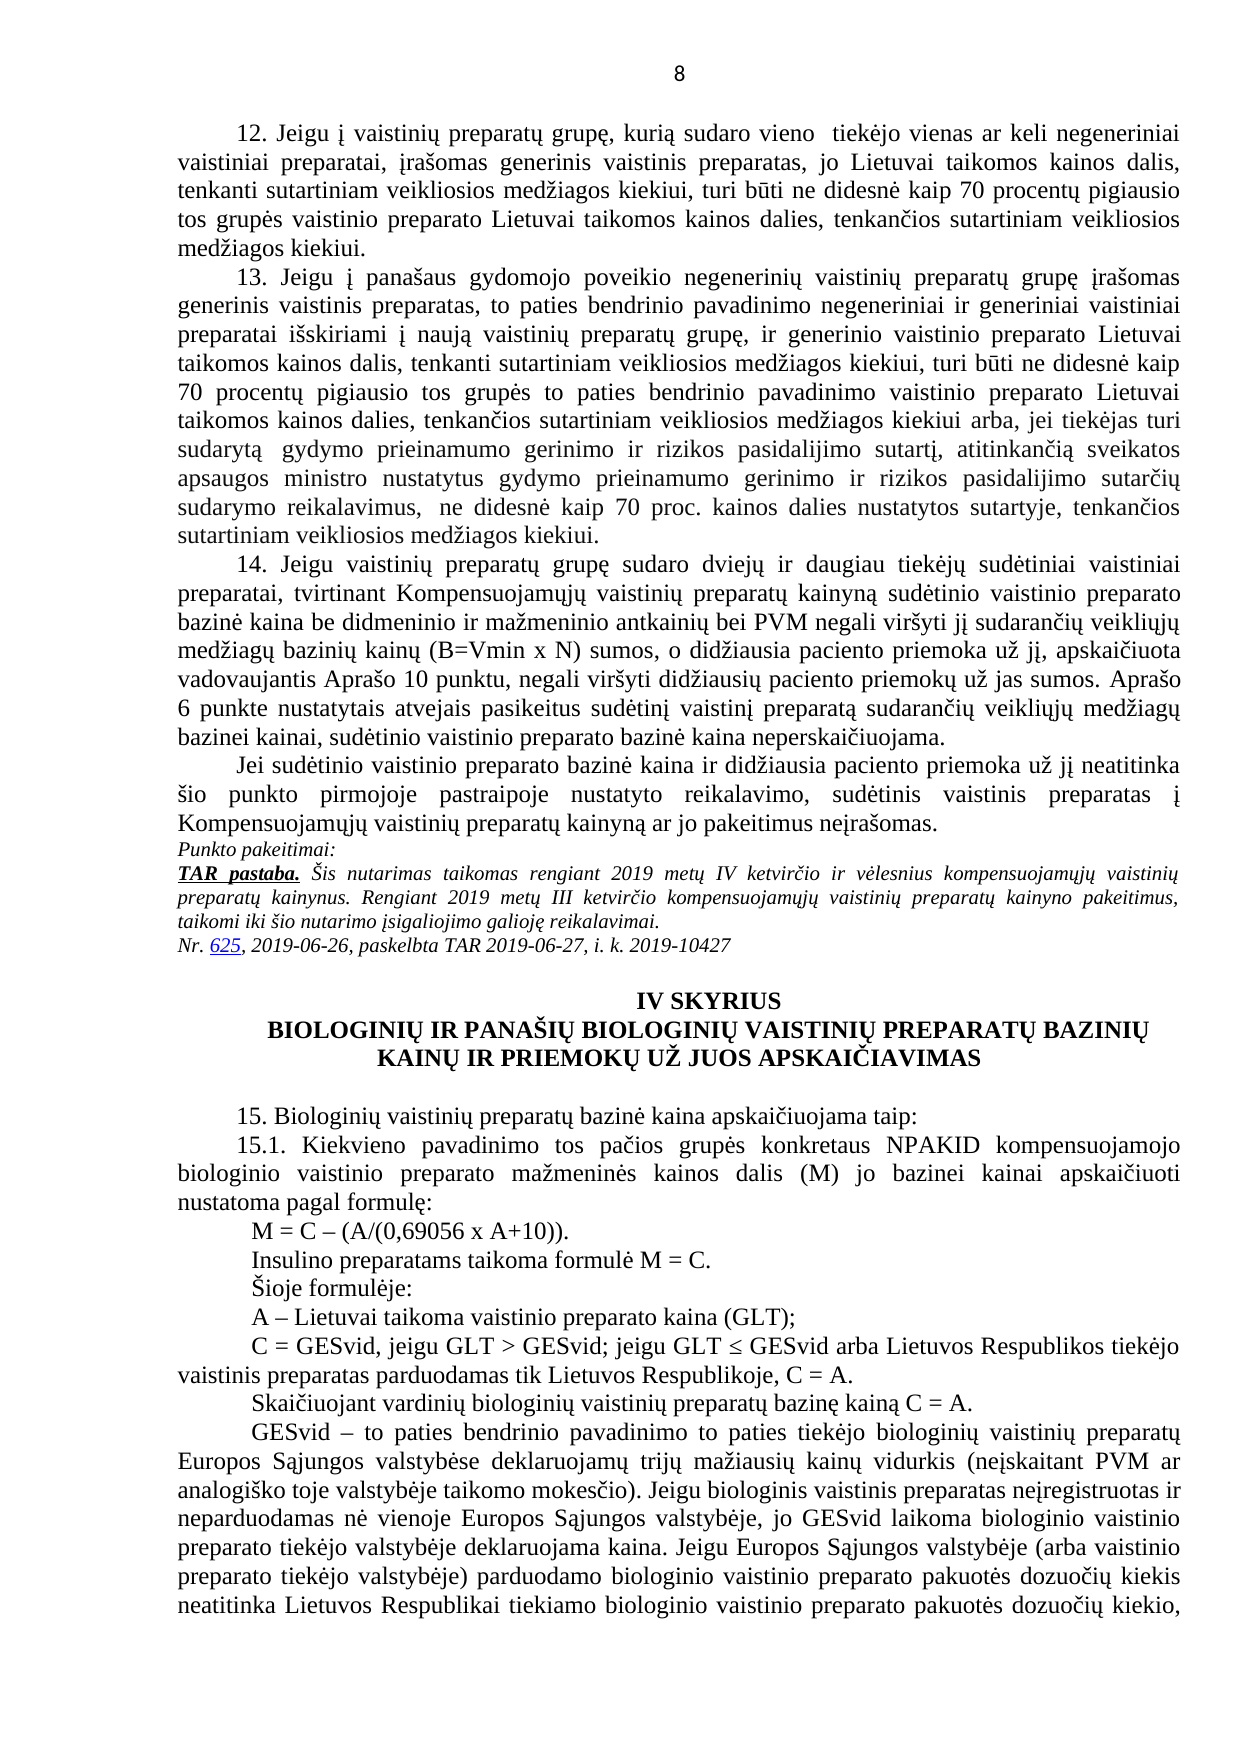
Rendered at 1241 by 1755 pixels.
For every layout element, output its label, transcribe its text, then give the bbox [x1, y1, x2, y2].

text A – Lietuvai taikoma vaistinio preparato kaina (GLT); [177, 1302, 1181, 1331]
text 15.1. Kiekvieno pavadinimo tos pačios grupės konkretaus NPAKID kompensuojamojo biologinio vaistinio preparato mažmeninės kainos dalis (M) jo bazinei kainai apskaičiuoti nustatoma pagal formulę: [177, 1130, 1181, 1216]
text C = GESvid, jeigu GLT > GESvid; jeigu GLT ≤ GESvid arba Lietuvos Respublikos tiekėjo vaistinis preparatas parduodamas tik Lietuvos Respublikoje, C = A. [177, 1331, 1181, 1388]
text Šioje formulėje: [177, 1273, 1181, 1302]
text Jei sudėtinio vaistinio preparato bazinė kaina ir didžiausia paciento priemoka už jį neatitinka šio punkto pirmojoje pastraipoje nustatyto reikalavimo, sudėtinis vaistinis preparatas į Kompensuojamųjų vaistinių preparatų kainyną ar jo pakeitimus neįrašomas. [177, 751, 1181, 837]
text GESvid – to paties bendrinio pavadinimo to paties tiekėjo biologinių vaistinių preparatų Europos Sąjungos valstybėse deklaruojamų trijų mažiausių kainų vidurkis (neįskaitant PVM ar analogiško toje valstybėje taikomo mokesčio). Jeigu biologinis vaistinis preparatas neįregistruotas ir neparduodamas nė vienoje Europos Sąjungos valstybėje, jo GESvid laikoma biologinio vaistinio preparato tiekėjo valstybėje deklaruojama kaina. Jeigu Europos Sąjungos valstybėje (arba vaistinio preparato tiekėjo valstybėje) parduodamo biologinio vaistinio preparato pakuotės dozuočių kiekis neatitinka Lietuvos Respublikai tiekiamo biologinio vaistinio preparato pakuotės dozuočių kiekio, [177, 1417, 1181, 1618]
text Nr. 625, 2019-06-26, paskelbta TAR 2019-06-27, i. k. 2019-10427 [177, 933, 1181, 957]
text BIOLOGINIŲ IR PANAŠIŲ BIOLOGINIŲ VAISTINIŲ PREPARATŲ BAZINIŲ KAINŲ IR PRIEMOKŲ UŽ JUOS APSKAIČIAVIMAS [177, 1015, 1181, 1072]
text IV SKYRIUS [177, 986, 1181, 1015]
text Skaičiuojant vardinių biologinių vaistinių preparatų bazinę kainą C = A. [177, 1388, 1181, 1417]
text 15. Biologinių vaistinių preparatų bazinė kaina apskaičiuojama taip: [177, 1101, 1181, 1130]
text Punkto pakeitimai: [177, 837, 1181, 861]
text M = C – (A/(0,69056 x A+10)). [177, 1216, 1181, 1245]
text 13. Jeigu į panašaus gydomojo poveikio negenerinių vaistinių preparatų grupę įrašomas generinis vaistinis preparatas, to paties bendrinio pavadinimo negeneriniai ir generiniai vaistiniai preparatai išskiriami į naują vaistinių preparatų grupę, ir generinio vaistinio preparato Lietuvai taikomos kainos dalis, tenkanti sutartiniam veikliosios medžiagos kiekiui, turi būti ne didesnė kaip 70 procentų pigiausio tos grupės to paties bendrinio pavadinimo vaistinio preparato Lietuvai taikomos kainos dalies, tenkančios sutartiniam veikliosios medžiagos kiekiui arba, jei tiekėjas turi sudarytą gydymo prieinamumo gerinimo ir rizikos pasidalijimo sutartį, atitinkančią sveikatos apsaugos ministro nustatytus gydymo prieinamumo gerinimo ir rizikos pasidalijimo sutarčių sudarymo reikalavimus, ne didesnė kaip 70 proc. kainos dalies nustatytos sutartyje, tenkančios sutartiniam veikliosios medžiagos kiekiui. [177, 262, 1181, 549]
text Insulino preparatams taikoma formulė M = С. [177, 1245, 1181, 1273]
text TAR pastaba. Šis nutarimas taikomas rengiant 2019 metų IV ketvirčio ir vėlesnius kompensuojamųjų vaistinių preparatų kainynus. Rengiant 2019 metų III ketvirčio kompensuojamųjų vaistinių preparatų kainyno pakeitimus, taikomi iki šio nutarimo įsigaliojimo galioję reikalavimai. [177, 861, 1181, 933]
text 12. Jeigu į vaistinių preparatų grupę, kurią sudaro vieno tiekėjo vienas ar keli negeneriniai vaistiniai preparatai, įrašomas generinis vaistinis preparatas, jo Lietuvai taikomos kainos dalis, tenkanti sutartiniam veikliosios medžiagos kiekiui, turi būti ne didesnė kaip 70 procentų pigiausio tos grupės vaistinio preparato Lietuvai taikomos kainos dalies, tenkančios sutartiniam veikliosios medžiagos kiekiui. [177, 118, 1181, 262]
text 14. Jeigu vaistinių preparatų grupę sudaro dviejų ir daugiau tiekėjų sudėtiniai vaistiniai preparatai, tvirtinant Kompensuojamųjų vaistinių preparatų kainyną sudėtinio vaistinio preparato bazinė kaina be didmeninio ir mažmeninio antkainių bei PVM negali viršyti jį sudarančių veikliųjų medžiagų bazinių kainų (B=Vmin x N) sumos, o didžiausia paciento priemoka už jį, apskaičiuota vadovaujantis Aprašo 10 punktu, negali viršyti didžiausių paciento priemokų už jas sumos. Aprašo 6 punkte nustatytais atvejais pasikeitus sudėtinį vaistinį preparatą sudarančių veikliųjų medžiagų bazinei kainai, sudėtinio vaistinio preparato bazinė kaina neperskaičiuojama. [177, 549, 1181, 751]
